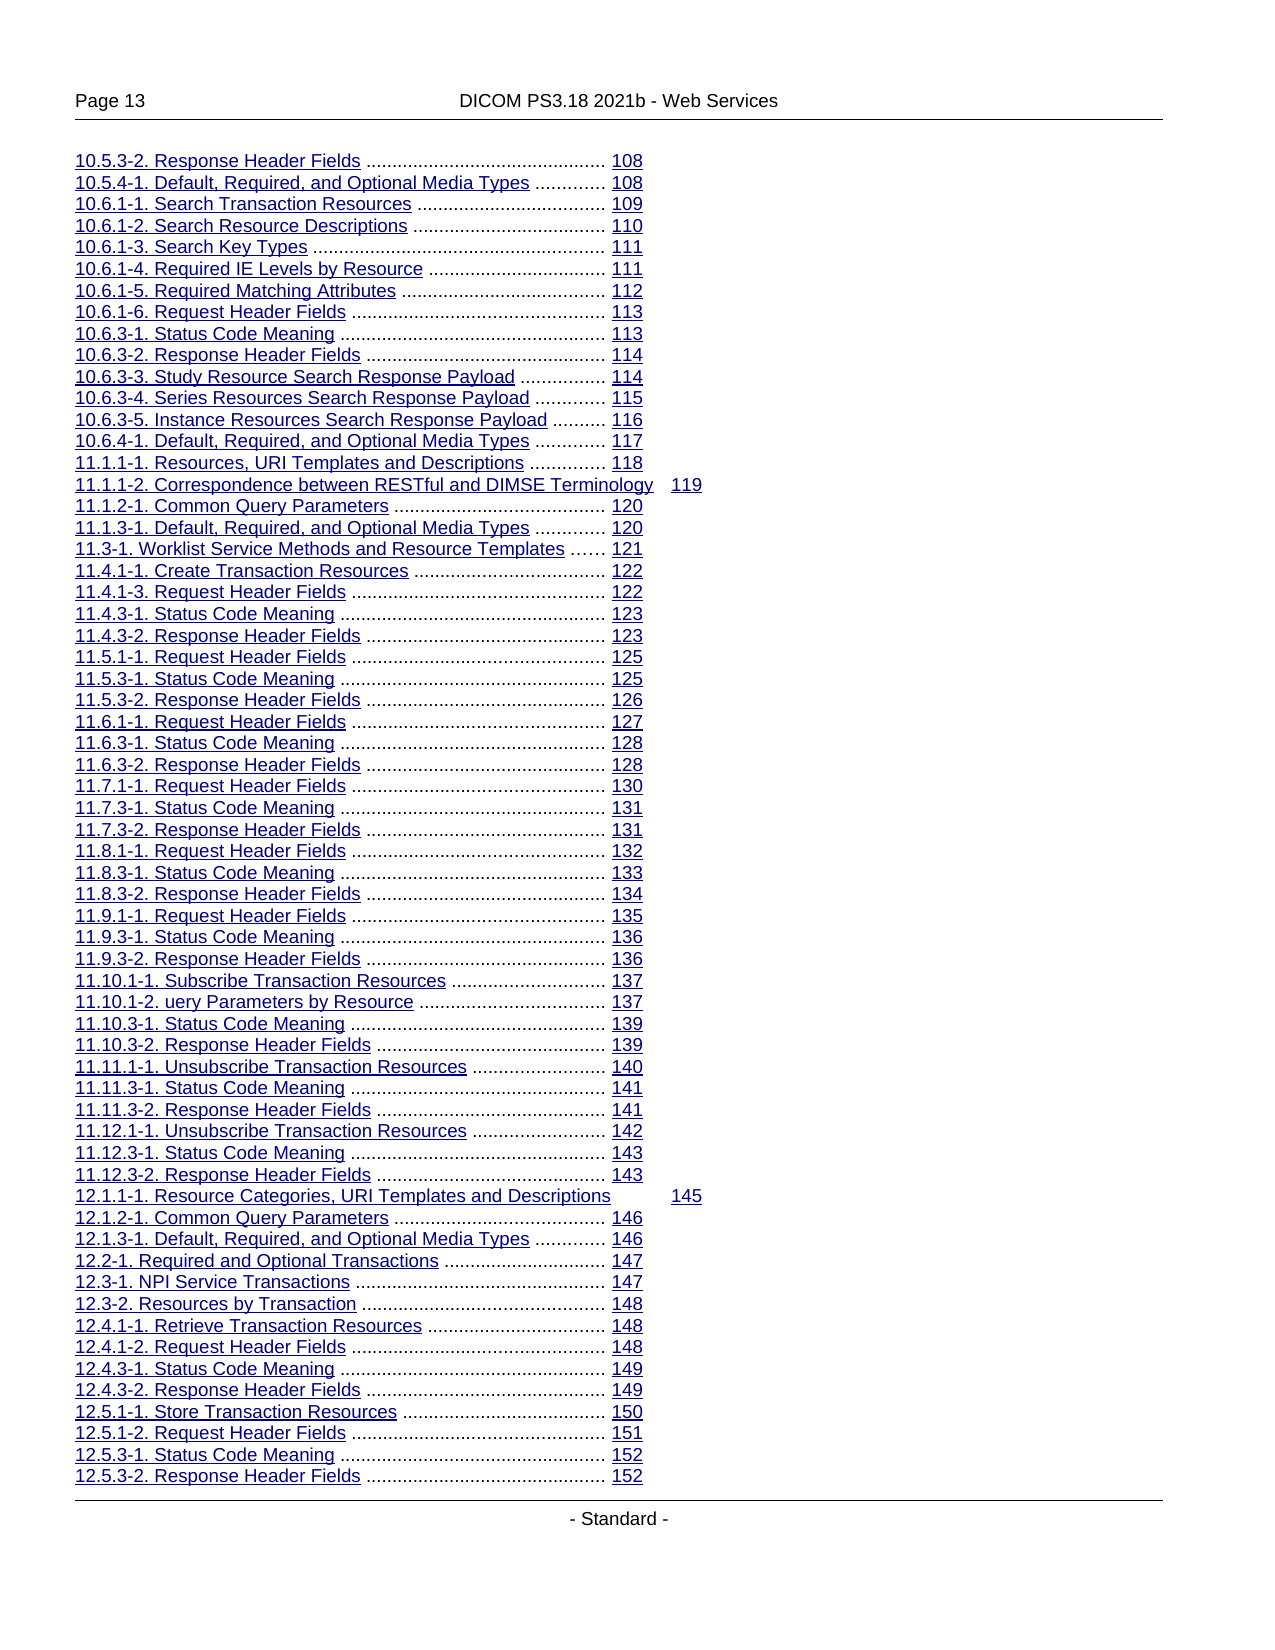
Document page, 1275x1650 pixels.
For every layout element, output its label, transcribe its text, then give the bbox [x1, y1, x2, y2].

text 11.4.3-2. Response Header Fields 0 [75, 624, 1137, 646]
text 11.12.1-1. Unsubscribe Transaction Resources 0 [75, 1120, 1137, 1142]
text 10.5.4-1. Default, Required, and Optional Media Types 0 [75, 172, 1137, 193]
text 12.5.1-1. Store Transaction Resources 0 [75, 1401, 1137, 1422]
text 12.1.1-1. Resource Categories, URI Templates and Descriptions 0 [75, 1185, 1137, 1207]
text 11.7.1-1. Request Header Fields 0 [75, 775, 1137, 797]
text 11.10.3-2. Response Header Fields 0 [75, 1034, 1137, 1056]
text 11.6.1-1. Request Header Fields 0 [75, 711, 1137, 732]
text 10.6.3-2. Response Header Fields 0 [75, 344, 1137, 366]
text 11.10.1-2. uery Parameters by Resource 0 [75, 991, 1137, 1012]
text 11.10.3-1. Status Code Meaning 0 [75, 1012, 1137, 1034]
text 11.4.3-1. Status Code Meaning 0 [75, 603, 1137, 624]
text 11.9.1-1. Request Header Fields 0 [75, 905, 1137, 926]
text 11.9.3-1. Status Code Meaning 0 [75, 926, 1137, 948]
text 11.5.3-2. Response Header Fields 0 [75, 689, 1137, 711]
text 10.6.3-3. Study Resource Search Response Payload 0 [75, 366, 1137, 387]
text 12.3-1. NPI Service Transactions 0 [75, 1271, 1137, 1293]
text 11.8.3-1. Status Code Meaning 0 [75, 862, 1137, 883]
text 11.7.3-1. Status Code Meaning 0 [75, 797, 1137, 818]
text 11.8.1-1. Request Header Fields 0 [75, 840, 1137, 862]
text 11.5.1-1. Request Header Fields 0 [75, 646, 1137, 667]
text 12.5.3-2. Response Header Fields 0 [75, 1465, 1137, 1487]
text 10.6.3-1. Status Code Meaning 0 [75, 322, 1137, 344]
text 10.6.1-6. Request Header Fields 0 [75, 301, 1137, 322]
text 10.6.3-4. Series Resources Search Response Payload 0 [75, 387, 1137, 409]
text 11.11.1-1. Unsubscribe Transaction Resources 0 [75, 1056, 1137, 1077]
text 12.5.1-2. Request Header Fields 0 [75, 1422, 1137, 1444]
text 10.6.4-1. Default, Required, and Optional Media Types 0 [75, 430, 1137, 452]
text 11.7.3-2. Response Header Fields 0 [75, 818, 1137, 840]
text 11.4.1-3. Request Header Fields 0 [75, 581, 1137, 603]
text 11.1.2-1. Common Query Parameters 0 [75, 495, 1137, 517]
text 12.4.3-1. Status Code Meaning 0 [75, 1357, 1137, 1379]
text 10.6.1-3. Search Key Types 0 [75, 236, 1137, 258]
text 11.8.3-2. Response Header Fields 0 [75, 883, 1137, 905]
text 11.9.3-2. Response Header Fields 0 [75, 948, 1137, 969]
text 11.1.1-1. Resources, URI Templates and Descriptions 0 [75, 452, 1137, 473]
text 11.11.3-2. Response Header Fields 0 [75, 1099, 1137, 1120]
text 12.1.2-1. Common Query Parameters 0 [75, 1207, 1137, 1228]
text 10.6.1-5. Required Matching Attributes 0 [75, 279, 1137, 301]
text 12.1.3-1. Default, Required, and Optional Media Types 0 [75, 1228, 1137, 1250]
text 10.5.3-2. Response Header Fields 0 [75, 150, 1137, 172]
text 11.1.1-2. Correspondence between RESTful and DIMSE Terminology 0 [75, 473, 1137, 495]
text 12.4.3-2. Response Header Fields 0 [75, 1379, 1137, 1401]
text 12.2-1. Required and Optional Transactions 0 [75, 1250, 1137, 1271]
text 10.6.3-5. Instance Resources Search Response Payload 0 [75, 409, 1137, 430]
text 11.6.3-1. Status Code Meaning 0 [75, 732, 1137, 754]
text 12.4.1-2. Request Header Fields 0 [75, 1336, 1137, 1357]
text 11.11.3-1. Status Code Meaning 0 [75, 1077, 1137, 1099]
text 11.6.3-2. Response Header Fields 0 [75, 754, 1137, 775]
text 10.6.1-2. Search Resource Descriptions 0 [75, 215, 1137, 236]
text 11.5.3-1. Status Code Meaning 0 [75, 667, 1137, 689]
text 11.1.3-1. Default, Required, and Optional Media Types 0 [75, 517, 1137, 538]
text 12.4.1-1. Retrieve Transaction Resources 0 [75, 1314, 1137, 1336]
text 12.3-2. Resources by Transaction 0 [75, 1293, 1137, 1314]
text 10.6.1-4. Required IE Levels by Resource 0 [75, 258, 1137, 279]
text 11.3-1. Worklist Service Methods and Resource Templates 0 [75, 538, 1137, 560]
text 11.12.3-1. Status Code Meaning 0 [75, 1142, 1137, 1163]
text 11.10.1-1. Subscribe Transaction Resources 0 [75, 969, 1137, 991]
text 10.6.1-1. Search Transaction Resources 0 [75, 193, 1137, 215]
text 11.12.3-2. Response Header Fields 0 [75, 1163, 1137, 1185]
text 12.5.3-1. Status Code Meaning 0 [75, 1444, 1137, 1465]
text 11.4.1-1. Create Transaction Resources 0 [75, 560, 1137, 581]
